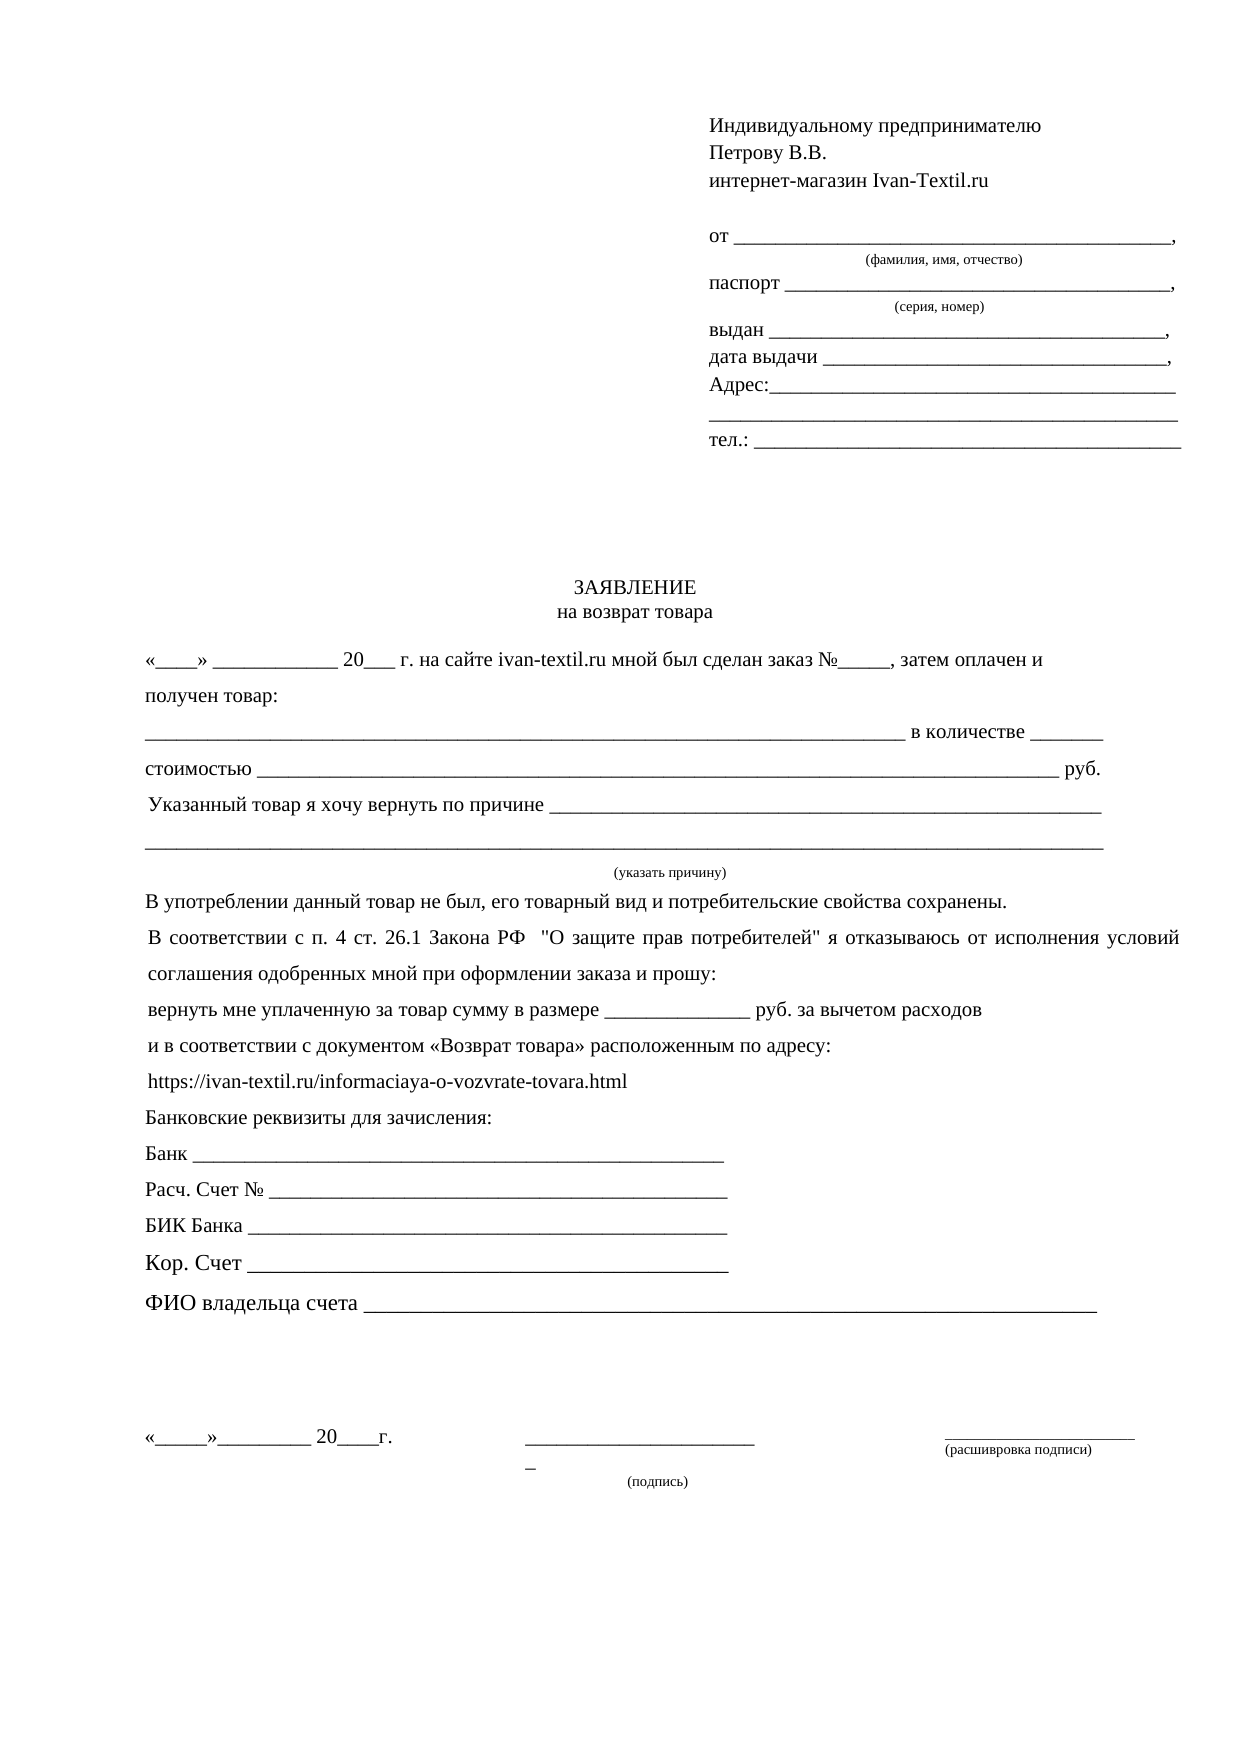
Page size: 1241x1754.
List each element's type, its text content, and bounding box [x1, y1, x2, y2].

text Банковские реквизиты для зачисления: [89, 1105, 1181, 1129]
text интернет-магазин Ivan-Textil.ru [709, 168, 1181, 192]
table_header _______________________ (подпись) [514, 1424, 776, 1489]
text выдан ______________________________________, [709, 317, 1181, 341]
text стоимостью _____________________________________________________________________________ руб. [89, 756, 1181, 779]
table_header [776, 1424, 934, 1489]
text (серия, номер) [709, 298, 1181, 314]
table_header [436, 1424, 514, 1489]
text https://ivan-textil.ru/informaciaya-o-vozvrate-tovara.html [148, 1069, 1181, 1093]
text В употреблении данный товар не был, его товарный вид и потребительские свойства сохранены. [89, 889, 1181, 913]
table_header __________________________ (расшивровка подписи) [934, 1424, 1146, 1489]
table_header «_____»_________ 20____г. [133, 1424, 436, 1489]
text ЗАЯВЛЕНИЕ [89, 575, 1181, 599]
text вернуть мне уплаченную за товар сумму в размере ______________ руб. за вычетом расходов [148, 997, 1181, 1021]
text Адрес:____________________________________________________________________________________ [709, 372, 1181, 424]
text Банк ___________________________________________________ [89, 1141, 1181, 1165]
text ____________________________________________________________________________________________ [89, 828, 1181, 852]
text Указанный товар я хочу вернуть по причине _____________________________________________________ [148, 792, 1181, 816]
text Расч. Счет № ____________________________________________ [89, 1177, 1181, 1201]
text (фамилия, имя, отчество) [709, 251, 1181, 267]
text (указать причину) [614, 864, 1181, 880]
text Петрову В.В. [709, 140, 1181, 164]
text получен товар: [89, 683, 1181, 707]
text БИК Банка ______________________________________________ [89, 1213, 1181, 1237]
text паспорт _____________________________________, [709, 270, 1181, 294]
text Кор. Счет __________________________________________ [89, 1249, 1181, 1276]
text дата выдачи _________________________________, [709, 344, 1181, 368]
text В соответствии с п. 4 ст. 26.1 Закона РФ "О защите прав потребителей" я отказываюсь от исполнения условий соглашения одобренных мной при оформлении заказа и прошу: [148, 925, 1181, 985]
text тел.: _________________________________________ [709, 427, 1181, 451]
text на возврат товара [89, 599, 1181, 623]
text «____» ____________ 20___ г. на сайте ivan-textil.ru мной был сделан заказ №_____, затем оплачен и [89, 647, 1181, 671]
text _________________________________________________________________________ в количестве _______ [89, 719, 1181, 743]
text от __________________________________________, [709, 223, 1181, 247]
text Индивидуальному предпринимателю [709, 113, 1181, 137]
text ФИО владельца счета ________________________________________________________________ [89, 1289, 1181, 1315]
text и в соответствии с документом «Возврат товара» расположенным по адресу: [148, 1033, 1181, 1057]
